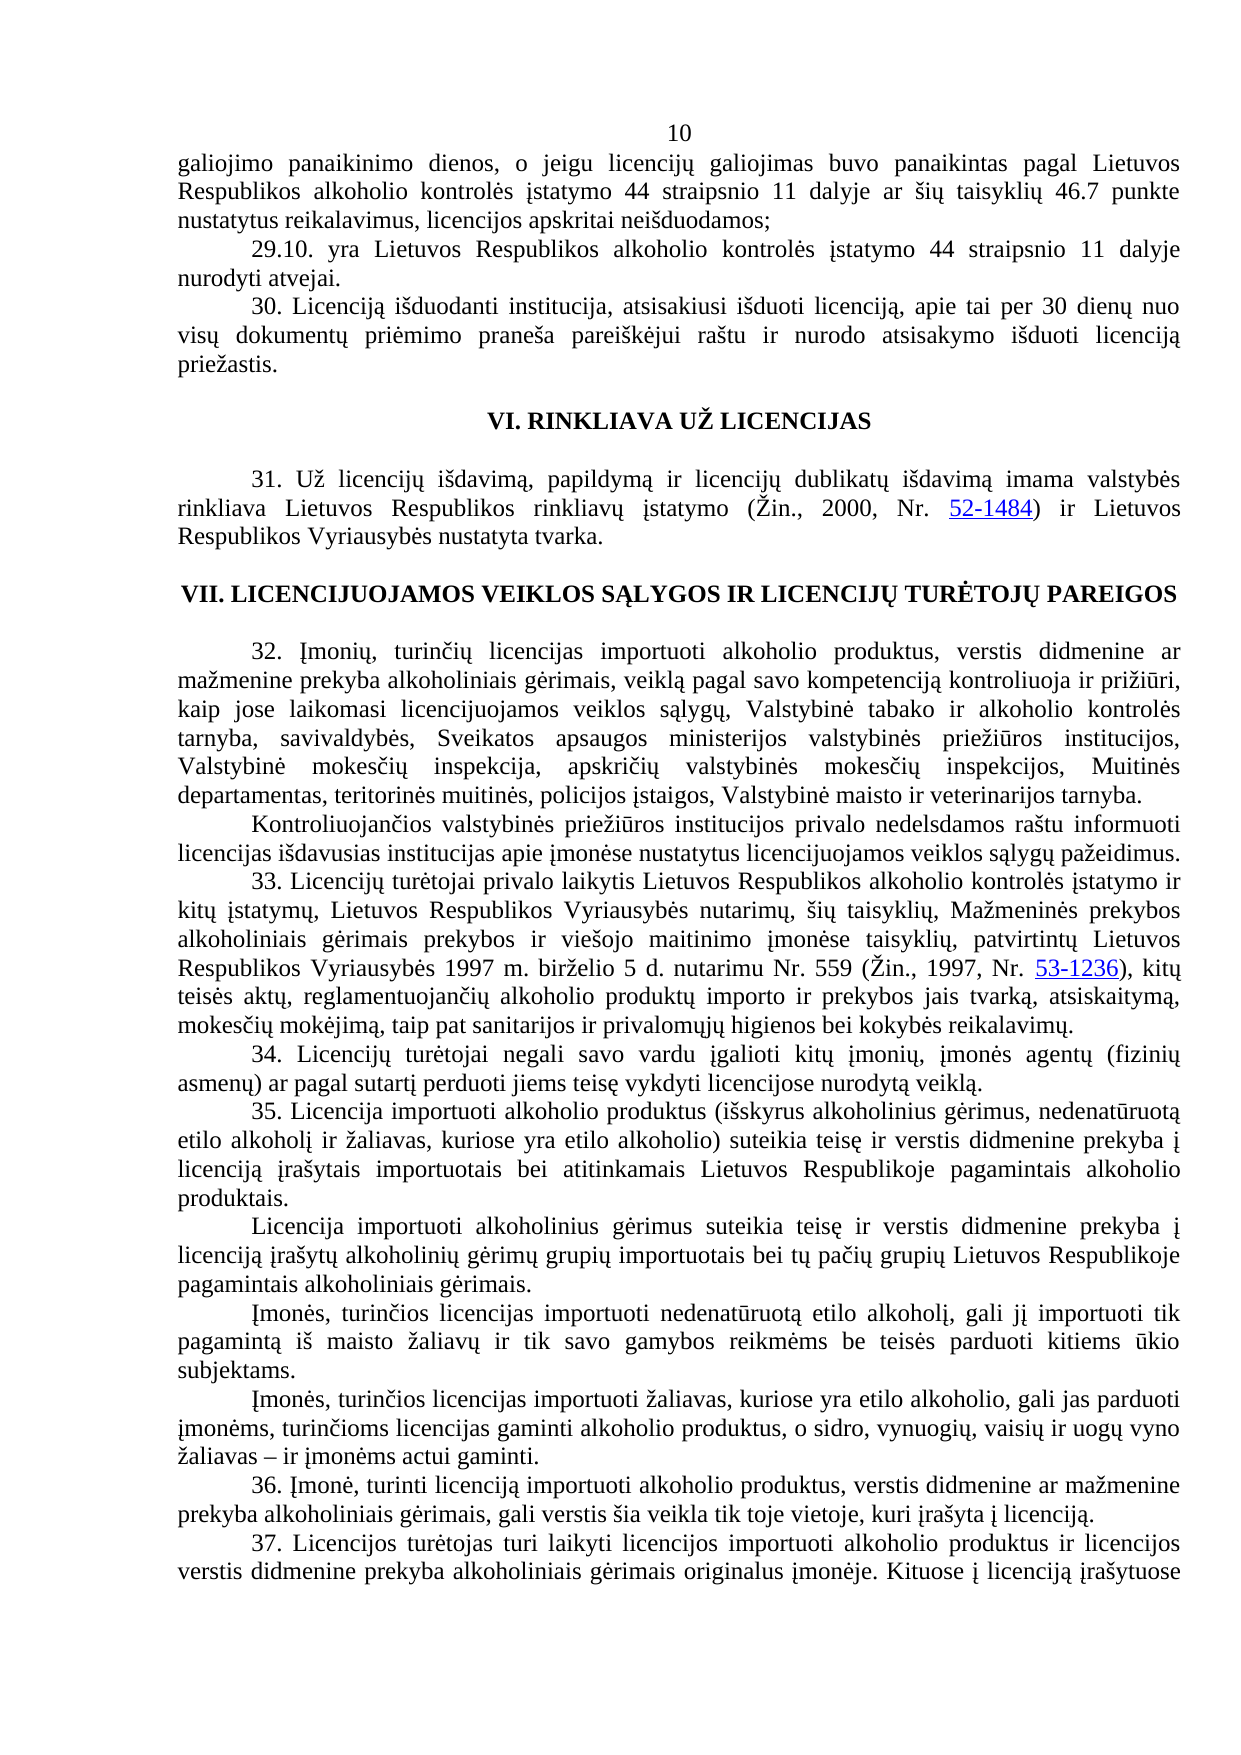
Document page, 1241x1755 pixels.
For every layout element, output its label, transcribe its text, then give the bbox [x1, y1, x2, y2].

text 34. Licencijų turėtojai negali savo vardu įgalioti kitų įmonių, įmonės agentų (fizinių asmenų) ar pagal sutartį perduoti jiems teisę vykdyti licencijose nurodytą veiklą. [177, 1039, 1181, 1096]
text 33. Licencijų turėtojai privalo laikytis Lietuvos Respublikos alkoholio kontrolės įstatymo ir kitų įstatymų, Lietuvos Respublikos Vyriausybės nutarimų, šių taisyklių, Mažmeninės prekybos alkoholiniais gėrimais prekybos ir viešojo maitinimo įmonėse taisyklių, patvirtintų Lietuvos Respublikos Vyriausybės 1997 m. birželio 5 d. nutarimu Nr. 559 (Žin., 1997, Nr. 53-1236), kitų teisės aktų, reglamentuojančių alkoholio produktų importo ir prekybos jais tvarką, atsiskaitymą, mokesčių mokėjimą, taip pat sanitarijos ir privalomųjų higienos bei kokybės reikalavimų. [177, 866, 1181, 1039]
text 29.10. yra Lietuvos Respublikos alkoholio kontrolės įstatymo 44 straipsnio 11 dalyje nurodyti atvejai. [177, 234, 1181, 291]
text 37. Licencijos turėtojas turi laikyti licencijos importuoti alkoholio produktus ir licencijos verstis didmenine prekyba alkoholiniais gėrimais originalus įmonėje. Kituose į licenciją įrašytuose [177, 1528, 1181, 1585]
text VI. RINKLIAVA UŽ LICENCIJAS [177, 406, 1181, 435]
text 35. Licencija importuoti alkoholio produktus (išskyrus alkoholinius gėrimus, nedenatūruotą etilo alkoholį ir žaliavas, kuriose yra etilo alkoholio) suteikia teisę ir verstis didmenine prekyba į licenciją įrašytais importuotais bei atitinkamais Lietuvos Respublikoje pagamintais alkoholio produktais. [177, 1096, 1181, 1211]
text Kontroliuojančios valstybinės priežiūros institucijos privalo nedelsdamos raštu informuoti licencijas išdavusias institucijas apie įmonėse nustatytus licencijuojamos veiklos sąlygų pažeidimus. [177, 809, 1181, 866]
text 30. Licenciją išduodanti institucija, atsisakiusi išduoti licenciją, apie tai per 30 dienų nuo visų dokumentų priėmimo praneša pareiškėjui raštu ir nurodo atsisakymo išduoti licenciją priežastis. [177, 291, 1181, 378]
text VII. LICENCIJUOJAMOS VEIKLOS SĄLYGOS IR LICENCIJŲ TURĖTOJŲ PAREIGOS [177, 579, 1181, 608]
text 36. Įmonė, turinti licenciją importuoti alkoholio produktus, verstis didmenine ar mažmenine prekyba alkoholiniais gėrimais, gali verstis šia veikla tik toje vietoje, kuri įrašyta į licenciją. [177, 1470, 1181, 1528]
text galiojimo panaikinimo dienos, o jeigu licencijų galiojimas buvo panaikintas pagal Lietuvos Respublikos alkoholio kontrolės įstatymo 44 straipsnio 11 dalyje ar šių taisyklių 46.7 punkte nustatytus reikalavimus, licencijos apskritai neišduodamos; [177, 148, 1181, 234]
text Įmonės, turinčios licencijas importuoti nedenatūruotą etilo alkoholį, gali jį importuoti tik pagamintą iš maisto žaliavų ir tik savo gamybos reikmėms be teisės parduoti kitiems ūkio subjektams. [177, 1298, 1181, 1384]
text Įmonės, turinčios licencijas importuoti žaliavas, kuriose yra etilo alkoholio, gali jas parduoti įmonėms, turinčioms licencijas gaminti alkoholio produktus, o sidro, vynuogių, vaisių ir uogų vyno žaliavas – ir įmonėms actui gaminti. [177, 1384, 1181, 1470]
text 31. Už licencijų išdavimą, papildymą ir licencijų dublikatų išdavimą imama valstybės rinkliava Lietuvos Respublikos rinkliavų įstatymo (Žin., 2000, Nr. 52-1484) ir Lietuvos Respublikos Vyriausybės nustatyta tvarka. [177, 464, 1181, 550]
text 32. Įmonių, turinčių licencijas importuoti alkoholio produktus, verstis didmenine ar mažmenine prekyba alkoholiniais gėrimais, veiklą pagal savo kompetenciją kontroliuoja ir prižiūri, kaip jose laikomasi licencijuojamos veiklos sąlygų, Valstybinė tabako ir alkoholio kontrolės tarnyba, savivaldybės, Sveikatos apsaugos ministerijos valstybinės priežiūros institucijos, Valstybinė mokesčių inspekcija, apskričių valstybinės mokesčių inspekcijos, Muitinės departamentas, teritorinės muitinės, policijos įstaigos, Valstybinė maisto ir veterinarijos tarnyba. [177, 636, 1181, 809]
text Licencija importuoti alkoholinius gėrimus suteikia teisę ir verstis didmenine prekyba į licenciją įrašytų alkoholinių gėrimų grupių importuotais bei tų pačių grupių Lietuvos Respublikoje pagamintais alkoholiniais gėrimais. [177, 1211, 1181, 1298]
